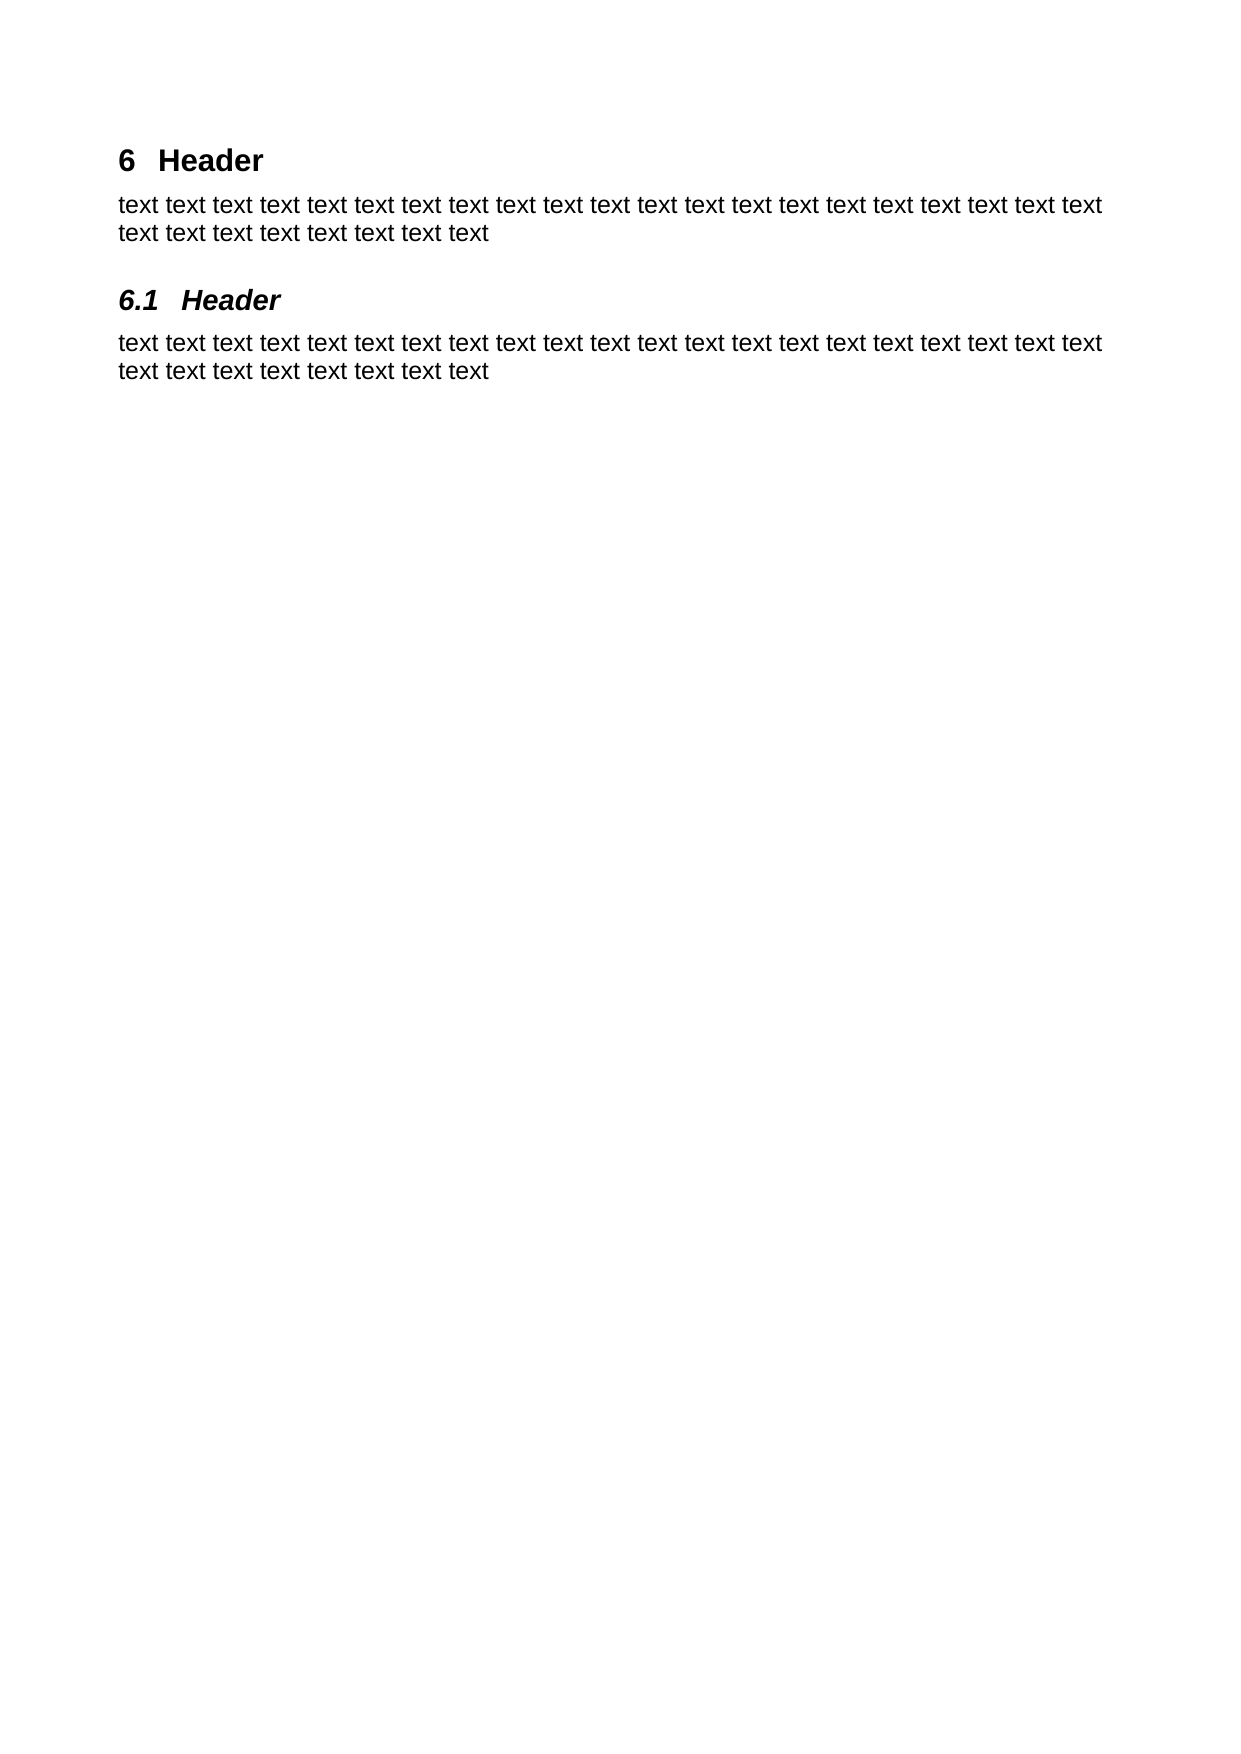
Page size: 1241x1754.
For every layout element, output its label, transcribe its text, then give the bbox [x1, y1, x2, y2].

subtitle Header [118, 143, 1122, 178]
subtitle Header [118, 284, 1122, 316]
text text text text text text text text text text text text text text text text text text text text text text text text text text text text text text [118, 329, 1122, 385]
text text text text text text text text text text text text text text text text text text text text text text text text text text text text text text [118, 190, 1122, 246]
